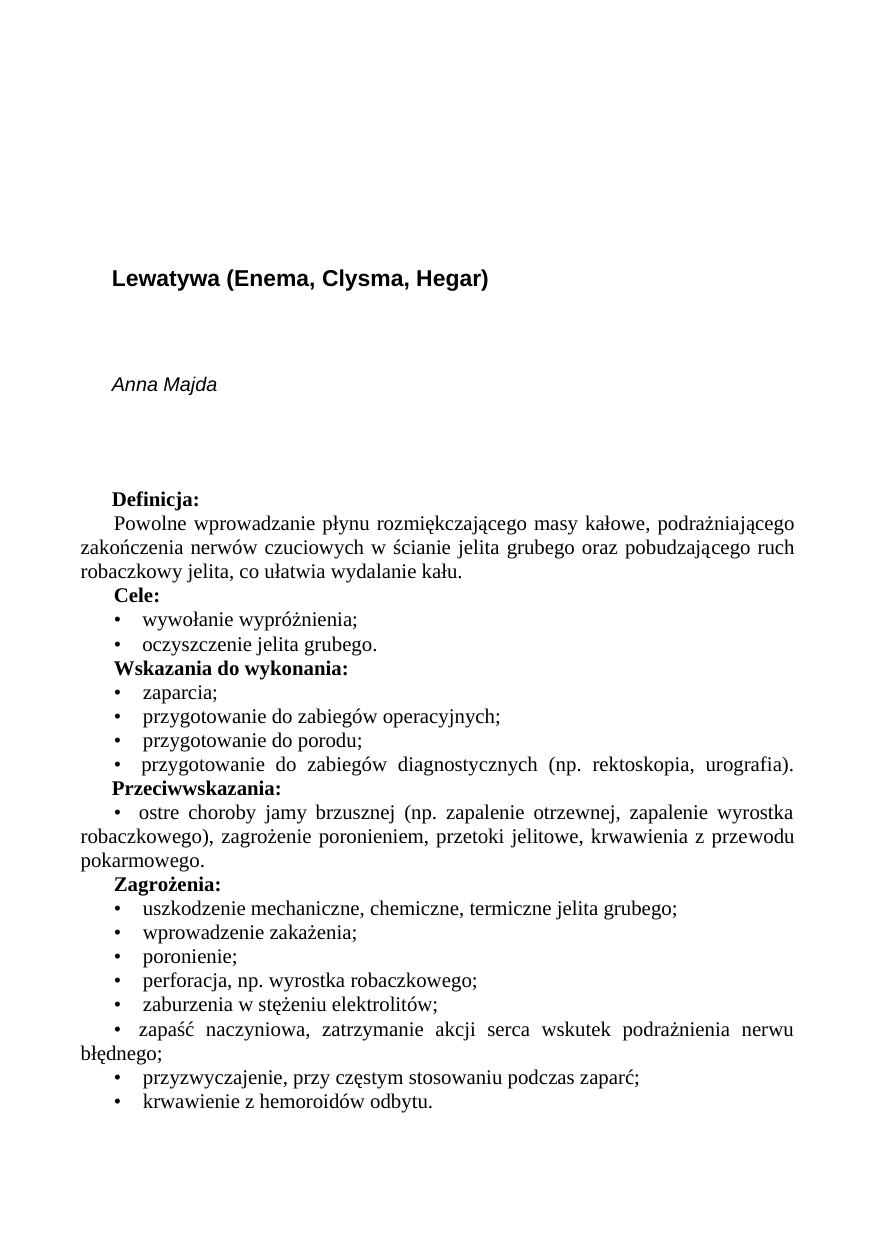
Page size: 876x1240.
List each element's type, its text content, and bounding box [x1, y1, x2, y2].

list przygotowanie do porodu; [80, 728, 794, 752]
text Cele: [80, 583, 794, 607]
text Definicja: [80, 487, 794, 511]
list przyzwyczajenie, przy częstym stosowaniu podczas zaparć; [80, 1064, 794, 1089]
list wywołanie wypróżnienia; [80, 607, 794, 631]
list wprowadzenie zakażenia; [80, 920, 794, 944]
text Wskazania do wykonania: [80, 656, 794, 679]
list krwawienie z hemoroidów odbytu. [80, 1089, 794, 1113]
list uszkodzenie mechaniczne, chemiczne, termiczne jelita grubego; [80, 896, 794, 920]
list poronienie; [80, 944, 794, 968]
subtitle Lewatywa (Enema, Clysma, Hegar) [80, 264, 794, 291]
list zapaść naczyniowa, zatrzymanie akcji serca wskutek podrażnienia nerwu błędnego; [80, 1016, 794, 1064]
list zaburzenia w stężeniu elektrolitów; [80, 992, 794, 1016]
list przygotowanie do zabiegów operacyjnych; [80, 704, 794, 728]
text Anna Majda [80, 372, 794, 395]
list oczyszczenie jelita grubego. [80, 631, 794, 656]
list zaparcia; [80, 679, 794, 704]
text Zagrożenia: [80, 872, 794, 896]
list przygotowanie do zabiegów diagnostycznych (np. rektoskopia, urografia). Przeciwwskazania: [112, 752, 794, 800]
text Powolne wprowadzanie płynu rozmiękczającego masy kałowe, podrażnia­jącego zakończenia nerwów czuciowych w ścianie jelita grubego oraz pobudzają­cego ruch robaczkowy jelita, co ułatwia wydalanie kału. [80, 511, 794, 583]
list perforacja, np. wyrostka robaczkowego; [80, 968, 794, 992]
list ostre choroby jamy brzusznej (np. zapalenie otrzewnej, zapalenie wyrostka robaczkowego), zagrożenie poronieniem, przetoki jelitowe, krwawienia z prze­wodu pokarmowego. [80, 800, 794, 872]
